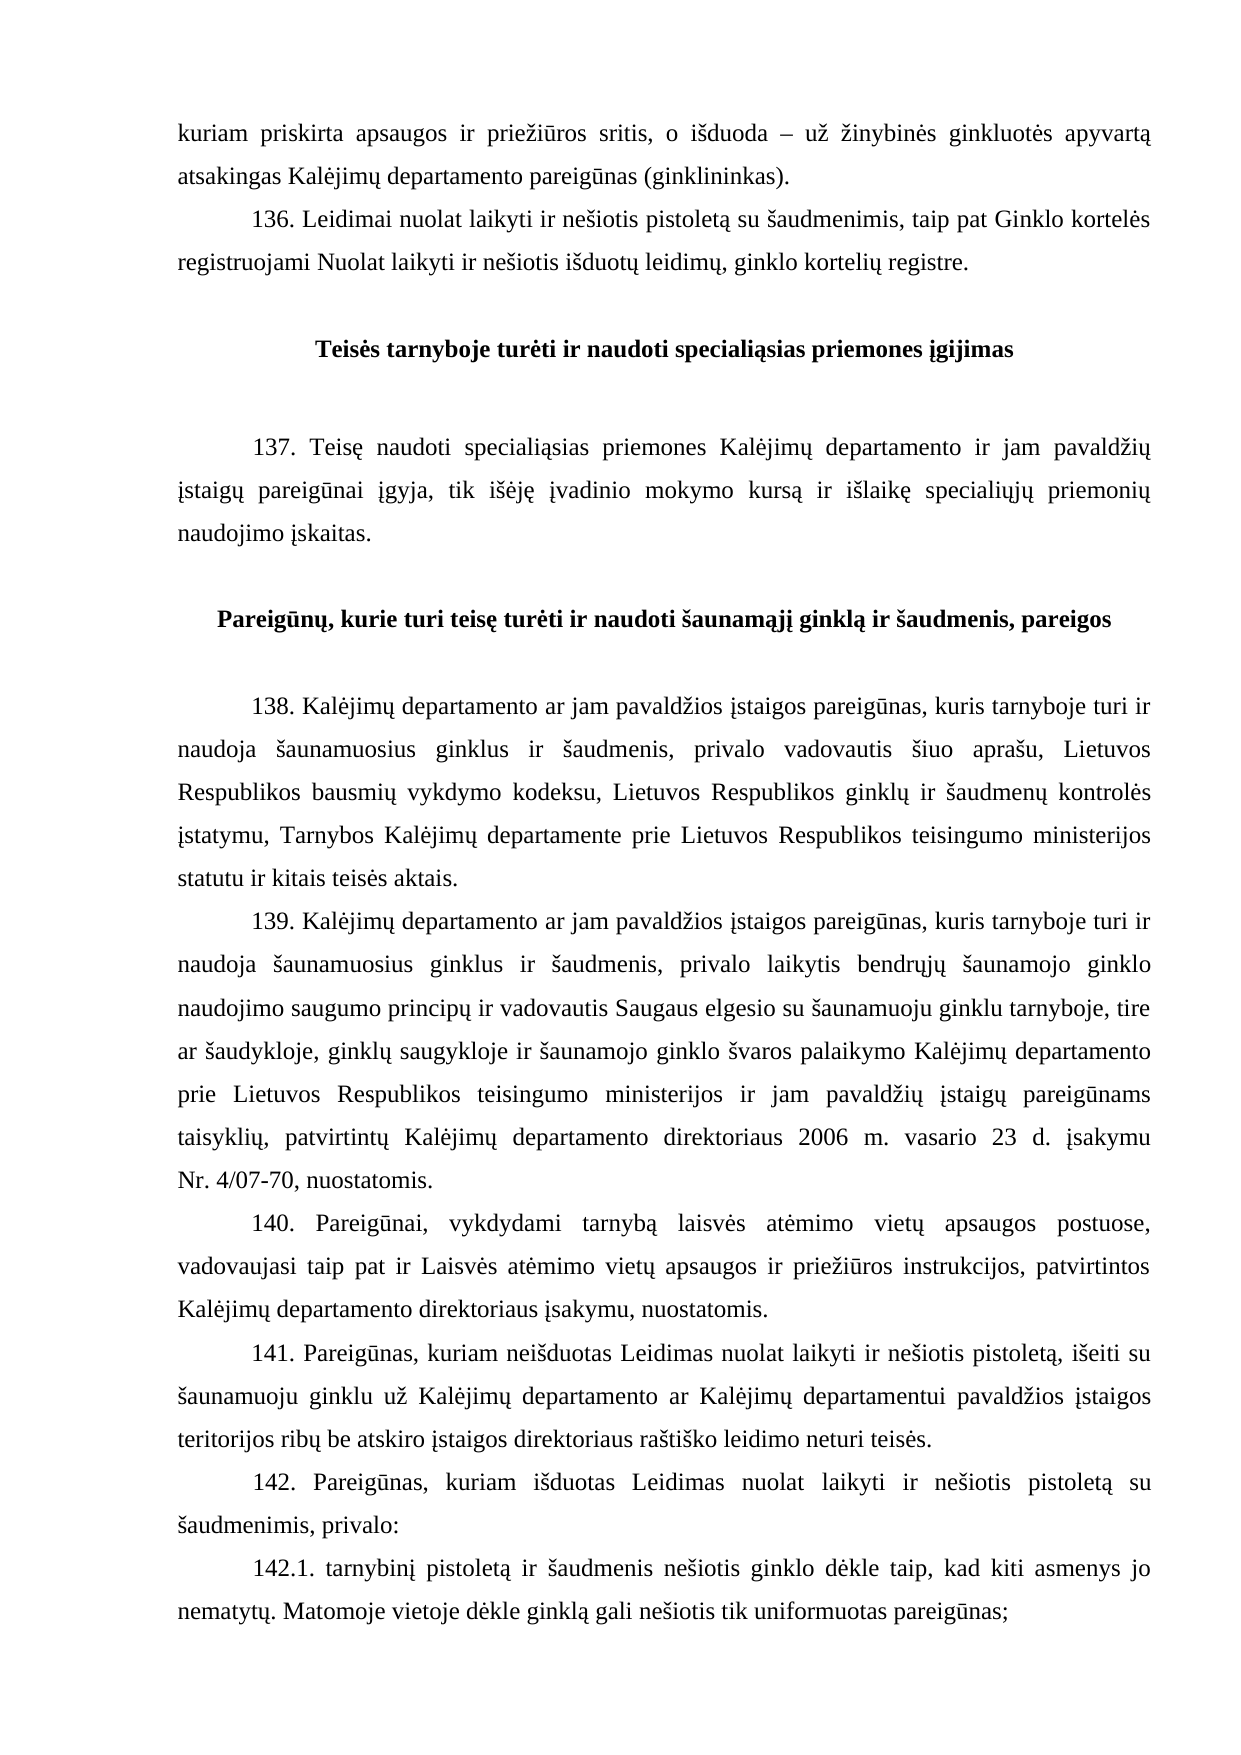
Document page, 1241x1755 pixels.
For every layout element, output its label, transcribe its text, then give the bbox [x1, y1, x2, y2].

text kuriam priskirta apsaugos ir priežiūros sritis, o išduoda – už žinybinės ginkluotės apyvartą atsakingas Kalėjimų departamento pareigūnas (ginklininkas). [177, 118, 1152, 190]
text 141. Pareigūnas, kuriam neišduotas Leidimas nuolat laikyti ir nešiotis pistoletą, išeiti su šaunamuoju ginklu už Kalėjimų departamento ar Kalėjimų departamentui pavaldžios įstaigos teritorijos ribų be atskiro įstaigos direktoriaus raštiško leidimo neturi teisės. [177, 1338, 1152, 1453]
text 142. Pareigūnas, kuriam išduotas Leidimas nuolat laikyti ir nešiotis pistoletą su šaudmenimis, privalo: [177, 1467, 1152, 1539]
text 142.1. tarnybinį pistoletą ir šaudmenis nešiotis ginklo dėkle taip, kad kiti asmenys jo nematytų. Matomoje vietoje dėkle ginklą gali nešiotis tik uniformuotas pareigūnas; [177, 1553, 1152, 1625]
text Teisės tarnyboje turėti ir naudoti specialiąsias priemones įgijimas [177, 334, 1152, 362]
text 139. Kalėjimų departamento ar jam pavaldžios įstaigos pareigūnas, kuris tarnyboje turi ir naudoja šaunamuosius ginklus ir šaudmenis, privalo laikytis bendrųjų šaunamojo ginklo naudojimo saugumo principų ir vadovautis Saugaus elgesio su šaunamuoju ginklu tarnyboje, tire ar šaudykloje, ginklų saugykloje ir šaunamojo ginklo švaros palaikymo Kalėjimų departamento prie Lietuvos Respublikos teisingumo ministerijos ir jam pavaldžių įstaigų pareigūnams taisyklių, patvirtintų Kalėjimų departamento direktoriaus 2006 m. vasario 23 d. įsakymu Nr. 4/07-70, nuostatomis. [177, 906, 1152, 1194]
text 140. Pareigūnai, vykdydami tarnybą laisvės atėmimo vietų apsaugos postuose, vadovaujasi taip pat ir Laisvės atėmimo vietų apsaugos ir priežiūros instrukcijos, patvirtintos Kalėjimų departamento direktoriaus įsakymu, nuostatomis. [177, 1208, 1152, 1323]
text 136. Leidimai nuolat laikyti ir nešiotis pistoletą su šaudmenimis, taip pat Ginklo kortelės registruojami Nuolat laikyti ir nešiotis išduotų leidimų, ginklo kortelių registre. [177, 204, 1152, 276]
text 137. Teisę naudoti specialiąsias priemones Kalėjimų departamento ir jam pavaldžių įstaigų pareigūnai įgyja, tik išėję įvadinio mokymo kursą ir išlaikę specialiųjų priemonių naudojimo įskaitas. [177, 432, 1152, 547]
text Pareigūnų, kurie turi teisę turėti ir naudoti šaunamąjį ginklą ir šaudmenis, pareigos [177, 604, 1152, 633]
text 138. Kalėjimų departamento ar jam pavaldžios įstaigos pareigūnas, kuris tarnyboje turi ir naudoja šaunamuosius ginklus ir šaudmenis, privalo vadovautis šiuo aprašu, Lietuvos Respublikos bausmių vykdymo kodeksu, Lietuvos Respublikos ginklų ir šaudmenų kontrolės įstatymu, Tarnybos Kalėjimų departamente prie Lietuvos Respublikos teisingumo ministerijos statutu ir kitais teisės aktais. [177, 691, 1152, 892]
